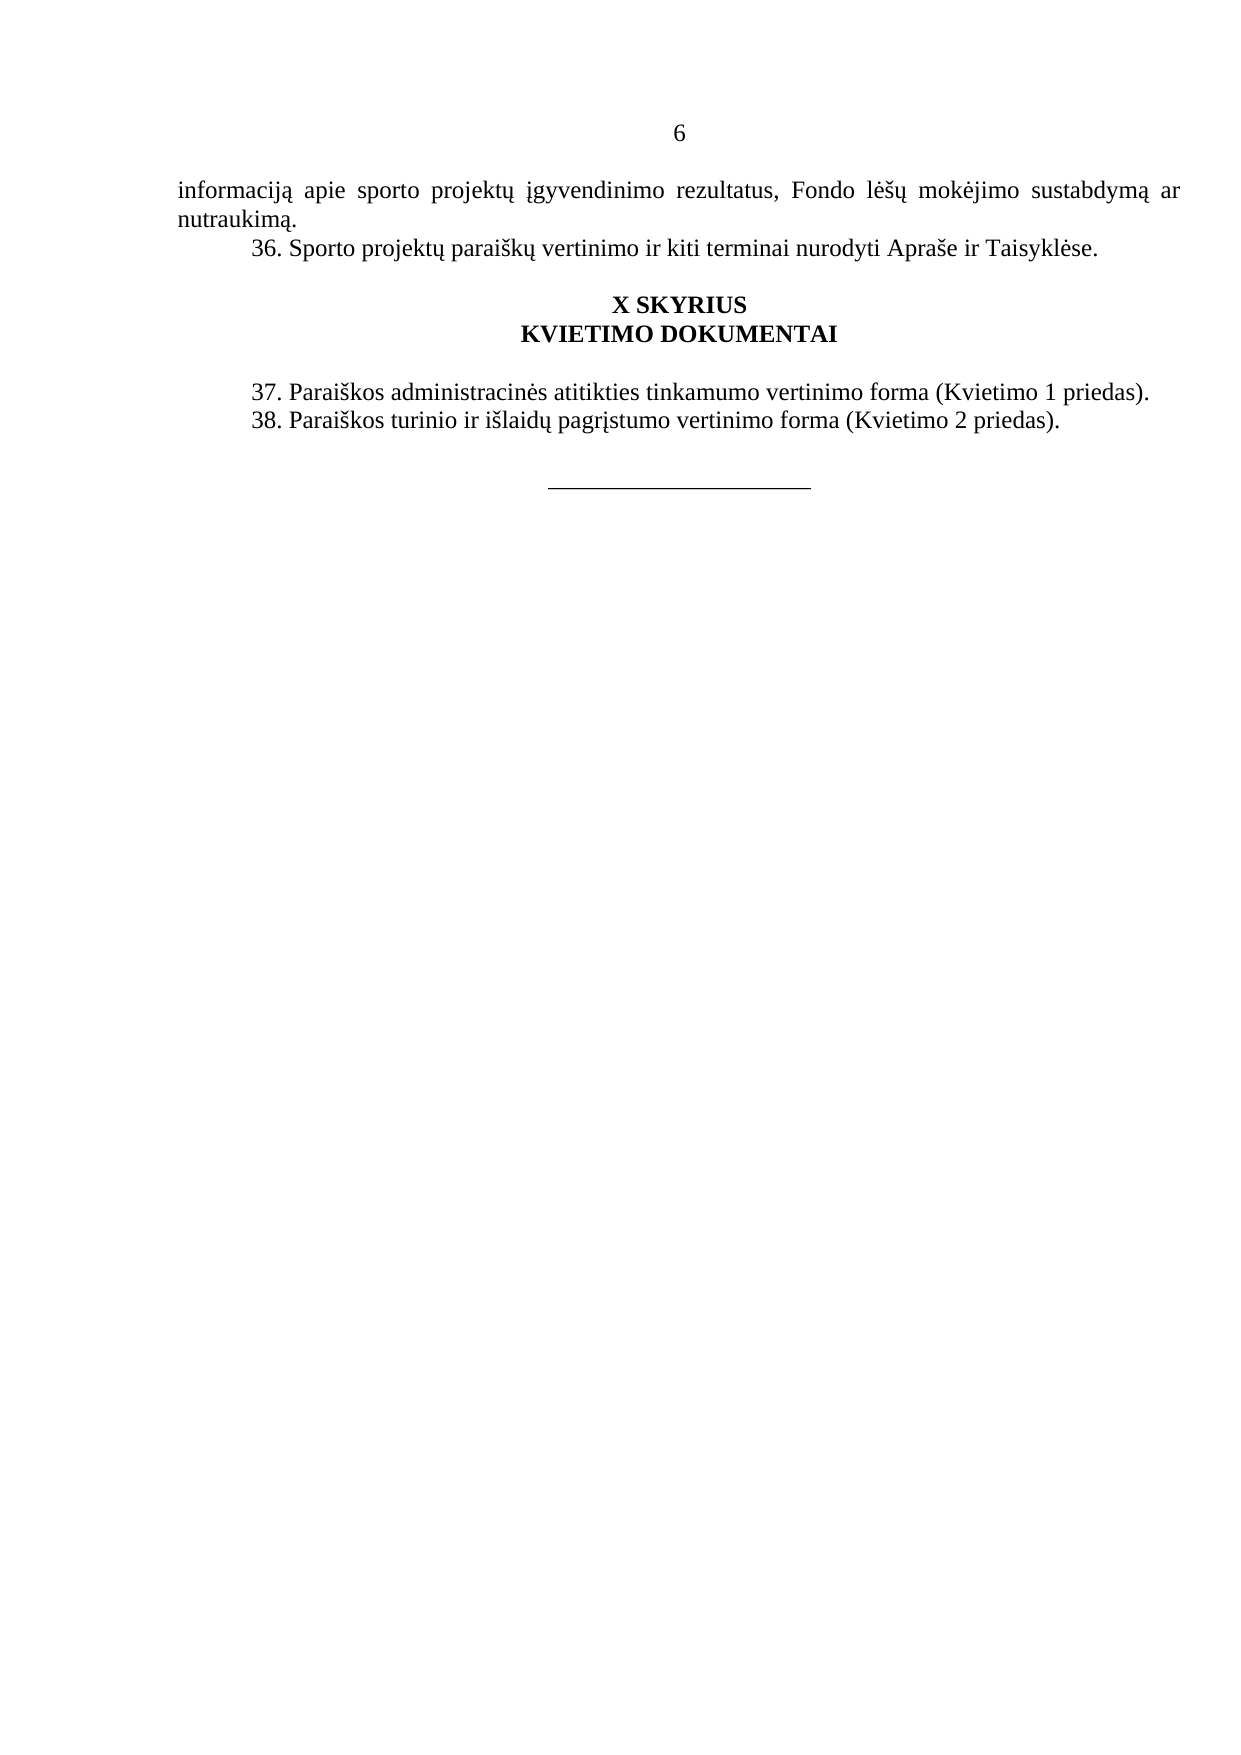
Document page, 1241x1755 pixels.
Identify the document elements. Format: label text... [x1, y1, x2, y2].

text KVIETIMO DOKUMENTAI [177, 319, 1181, 348]
text informaciją apie sporto projektų įgyvendinimo rezultatus, Fondo lėšų mokėjimo sustabdymą ar nutraukimą. [177, 175, 1181, 233]
text 37. Paraiškos administracinės atitikties tinkamumo vertinimo forma (Kvietimo 1 priedas). [177, 377, 1181, 405]
text 36. Sporto projektų paraiškų vertinimo ir kiti terminai nurodyti Apraše ir Taisyklėse. [177, 233, 1181, 262]
text X SKYRIUS [177, 290, 1181, 319]
text 38. Paraiškos turinio ir išlaidų pagrįstumo vertinimo forma (Kvietimo 2 priedas). [177, 405, 1181, 434]
text _____________________ [177, 463, 1181, 492]
